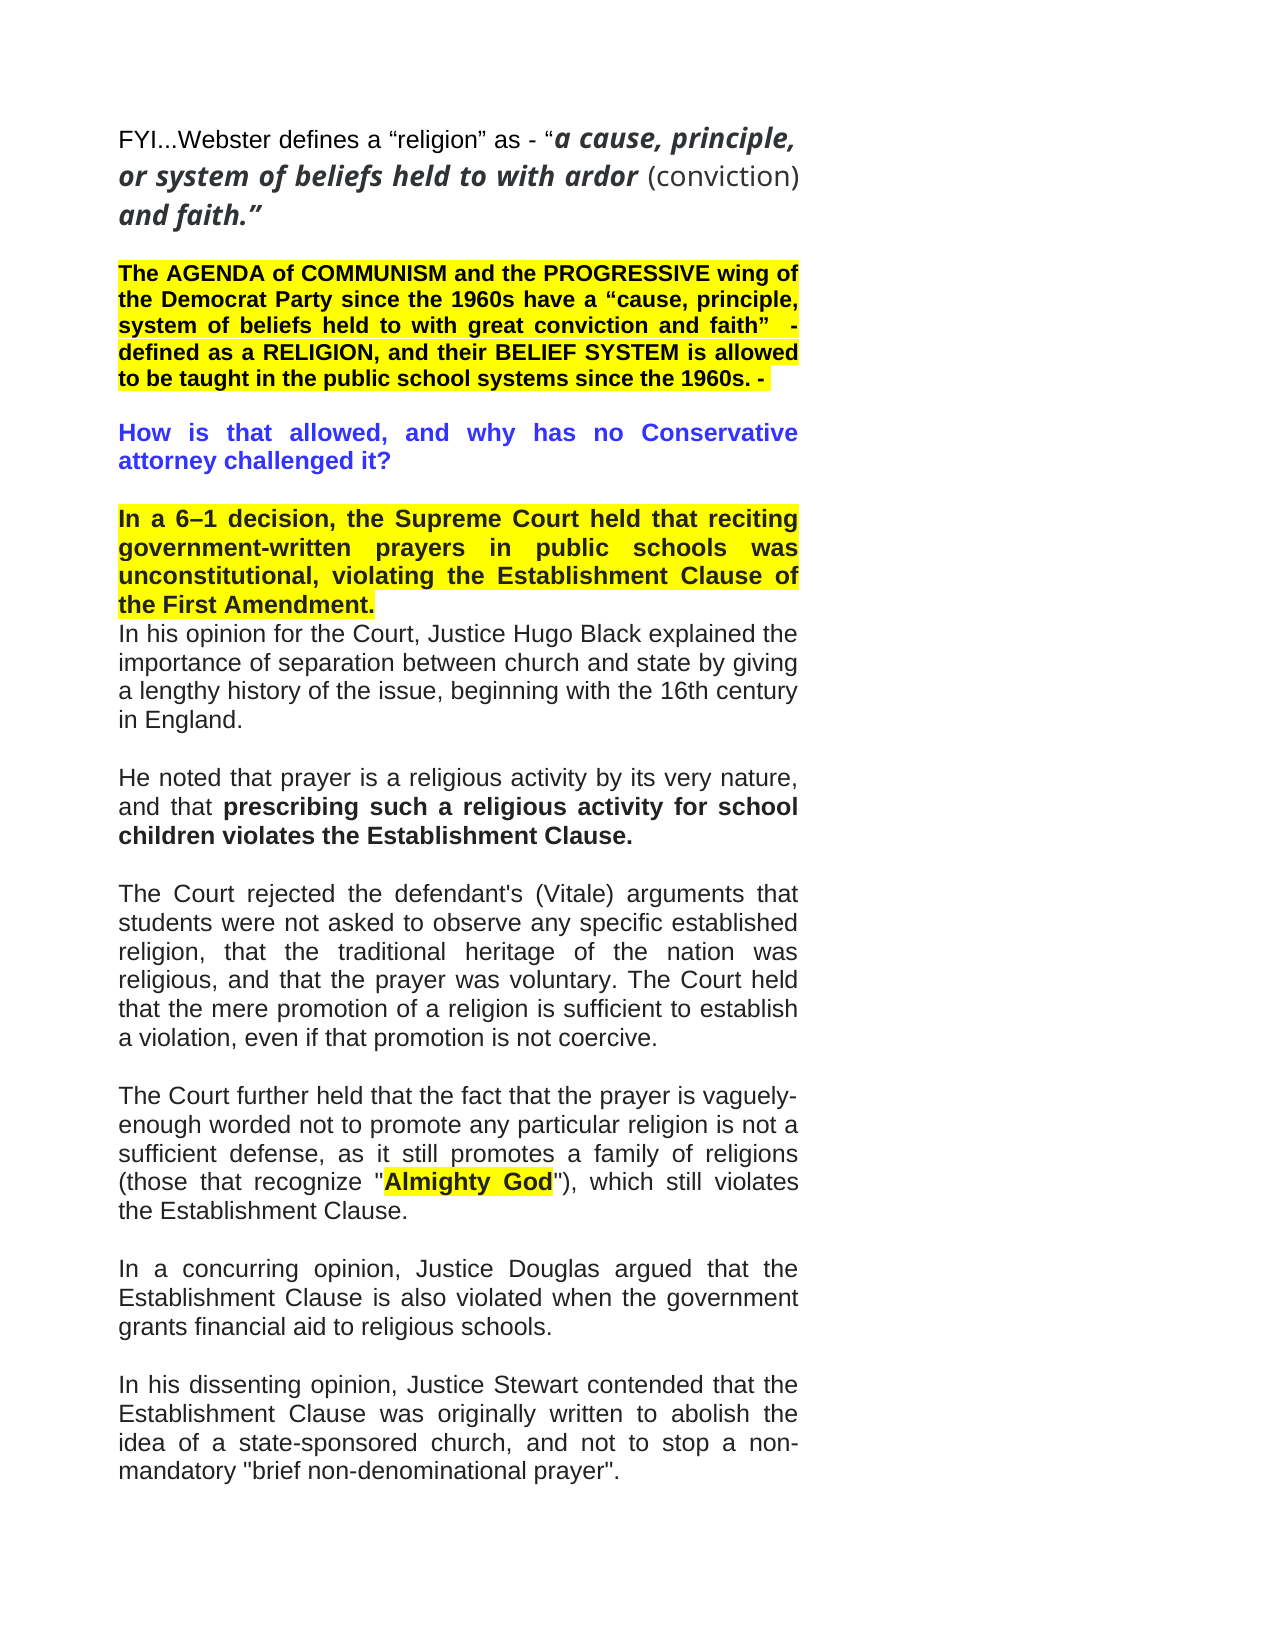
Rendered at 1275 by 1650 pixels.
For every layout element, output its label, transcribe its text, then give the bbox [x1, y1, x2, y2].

text In a concurring opinion, Justice Douglas argued that the Establishment Clause is also violated when the government grants financial aid to religious schools. [118, 1254, 799, 1341]
text In a 6–1 decision, the Supreme Court held that reciting government-written prayers in public schools was unconstitutional, violating the Establishment Clause of the First Amendment. [118, 475, 799, 619]
text The Court rejected the defendant's (Vitale) arguments that students were not asked to observe any specific established religion, that the traditional heritage of the nation was religious, and that the prayer was voluntary. The Court held that the mere promotion of a religion is sufficient to establish a violation, even if that promotion is not coercive. [118, 879, 799, 1052]
text He noted that prayer is a religious activity by its very nature, and that prescribing such a religious activity for school children violates the Establishment Clause. [118, 763, 799, 849]
text In his opinion for the Court, Justice Hugo Black explained the importance of separation between church and state by giving a lengthy history of the issue, beginning with the 16th century in England. [118, 619, 799, 734]
text In his dissenting opinion, Justice Stewart contended that the Establishment Clause was originally written to abolish the idea of a state-sponsored church, and not to stop a non-mandatory "brief non-denominational prayer". [118, 1370, 799, 1485]
text The AGENDA of COMMUNISM and the PROGRESSIVE wing of the Democrat Party since the 1960s have a “cause, principle, system of beliefs held to with great conviction and faith” - defined as a RELIGION, and their BELIEF SYSTEM is allowed to be taught in the public school systems since the 1960s. - [118, 259, 799, 391]
text FYI...Webster defines a “religion” as - “a cause, principle, or system of beliefs held to with ardor (conviction) and faith.” [118, 118, 799, 233]
text The Court further held that the fact that the prayer is vaguely-enough worded not to promote any particular religion is not a sufficient defense, as it still promotes a family of religions (those that recognize "Almighty God"), which still violates the Establishment Clause. [118, 1081, 799, 1225]
text How is that allowed, and why has no Conservative attorney challenged it? [118, 418, 799, 475]
